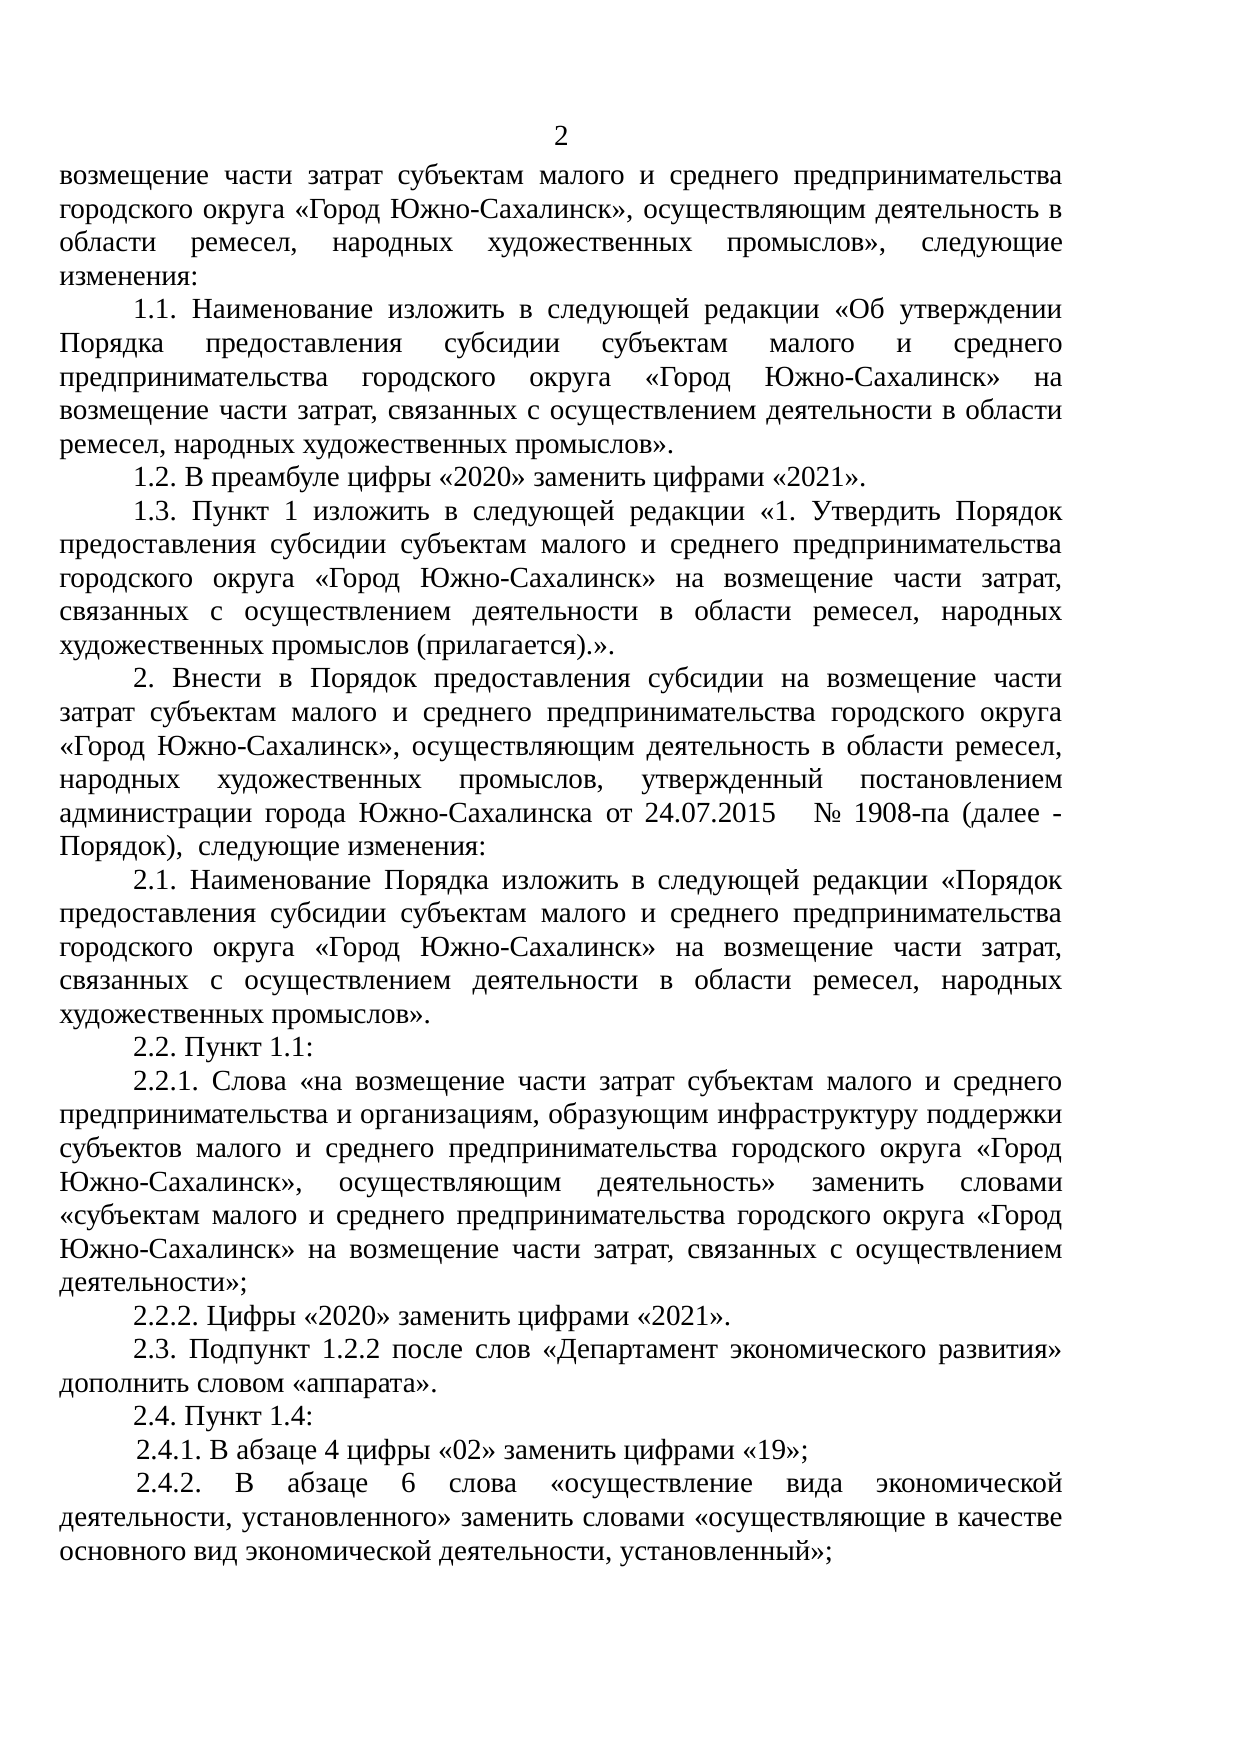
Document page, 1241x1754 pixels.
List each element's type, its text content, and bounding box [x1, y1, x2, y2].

text 2.4.1. В абзаце 4 цифры «02» заменить цифрами «19»; [59, 1432, 1063, 1466]
text 1.2. В преамбуле цифры «2020» заменить цифрами «2021». [59, 459, 1063, 493]
text 2.1. Наименование Порядка изложить в следующей редакции «Порядок предоставления субсидии субъектам малого и среднего предпринимательства городского округа «Город Южно-Сахалинск» на возмещение части затрат, связанных с осуществлением деятельности в области ремесел, народных художественных промыслов». [59, 862, 1063, 1030]
text 2.4. Пункт 1.4: [59, 1399, 1063, 1432]
text возмещение части затрат субъектам малого и среднего предпринимательства городского округа «Город Южно-Сахалинск», осуществляющим деятельность в области ремесел, народных художественных промыслов», следующие изменения: [59, 158, 1063, 292]
text 2. Внести в Порядок предоставления субсидии на возмещение части затрат субъектам малого и среднего предпринимательства городского округа «Город Южно-Сахалинск», осуществляющим деятельность в области ремесел, народных художественных промыслов, утвержденный постановлением администрации города Южно-Сахалинска от 24.07.2015 № 1908-па (далее - Порядок), следующие изменения: [59, 661, 1063, 862]
text 1.3. Пункт 1 изложить в следующей редакции «1. Утвердить Порядок предоставления субсидии субъектам малого и среднего предпринимательства городского округа «Город Южно-Сахалинск» на возмещение части затрат, связанных с осуществлением деятельности в области ремесел, народных художественных промыслов (прилагается).». [59, 493, 1063, 661]
text 1.1. Наименование изложить в следующей редакции «Об утверждении Порядка предоставления субсидии субъектам малого и среднего предпринимательства городского округа «Город Южно-Сахалинск» на возмещение части затрат, связанных с осуществлением деятельности в области ремесел, народных художественных промыслов». [59, 292, 1063, 459]
text 2.2.2. Цифры «2020» заменить цифрами «2021». [59, 1298, 1063, 1332]
text 2.2. Пункт 1.1: [59, 1030, 1063, 1063]
text 2.3. Подпункт 1.2.2 после слов «Департамент экономического развития» дополнить словом «аппарата». [59, 1332, 1063, 1399]
text 2.2.1. Слова «на возмещение части затрат субъектам малого и среднего предпринимательства и организациям, образующим инфраструктуру поддержки субъектов малого и среднего предпринимательства городского округа «Город Южно-Сахалинск», осуществляющим деятельность» заменить словами «субъектам малого и среднего предпринимательства городского округа «Город Южно-Сахалинск» на возмещение части затрат, связанных с осуществлением деятельности»; [59, 1063, 1063, 1298]
text 2.4.2. В абзаце 6 слова «осуществление вида экономической деятельности, установленного» заменить словами «осуществляющие в качестве основного вид экономической деятельности, установленный»; [59, 1466, 1063, 1566]
